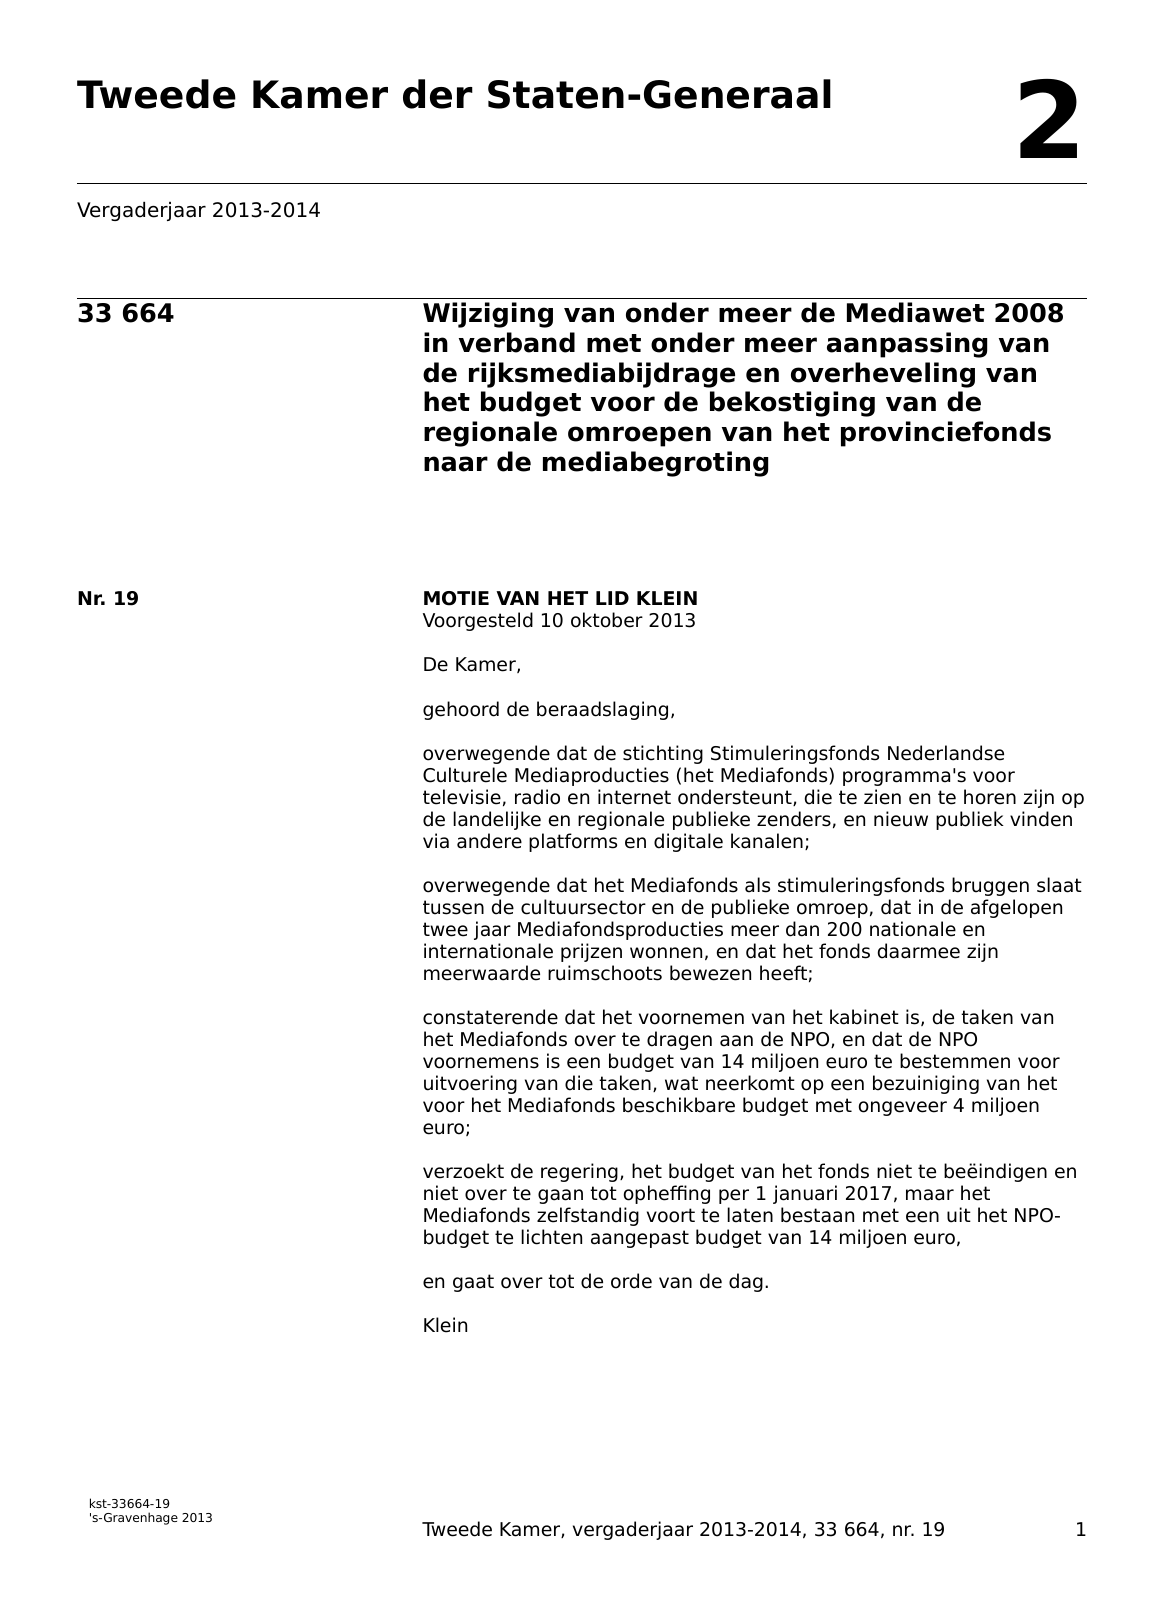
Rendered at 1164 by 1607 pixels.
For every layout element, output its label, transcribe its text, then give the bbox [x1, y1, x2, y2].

text 's-Gravenhage 2013 [88, 1511, 323, 1525]
text overwegende dat de stichting Stimuleringsfonds Nederlandse Culturele Mediaproducties (het Mediafonds) programma's voor televisie, radio en internet ondersteunt, die te zien en te horen zijn op de landelijke en regionale publieke zenders, en nieuw publiek vinden via andere platforms en digitale kanalen; [422, 743, 1087, 852]
text constaterende dat het voornemen van het kabinet is, de taken van het Mediafonds over te dragen aan de NPO, en dat de NPO voornemens is een budget van 14 miljoen euro te bestemmen voor uitvoering van die taken, wat neerkomt op een bezuiniging van het voor het Mediafonds beschikbare budget met ongeveer 4 miljoen euro; [422, 1007, 1087, 1139]
text overwegende dat het Mediafonds als stimuleringsfonds bruggen slaat tussen de cultuursector en de publieke omroep, dat in de afgelopen twee jaar Mediafondsproducties meer dan 200 nationale en internationale prijzen wonnen, en dat het fonds daarmee zijn meerwaarde ruimschoots bewezen heeft; [422, 875, 1087, 984]
table_header Tweede Kamer der Staten-Generaal [77, 59, 886, 183]
table_header 2 [886, 59, 1087, 183]
subtitle 33 664 Wijziging van onder meer de Mediawet 2008 in verband met onder meer aanpassing van de rijksmediabijdrage en overheveling van het budget voor de bekostiging van de regionale omroepen van het provinciefonds naar de mediabegroting [77, 299, 1087, 477]
text Klein [422, 1315, 1087, 1337]
text Voorgesteld 10 oktober 2013 [422, 610, 1087, 632]
text gehoord de beraadslaging, [422, 698, 1087, 720]
subtitle Nr. 19 MOTIE VAN HET LID KLEIN [77, 588, 1087, 610]
text kst-33664-19 [88, 1497, 323, 1511]
table_cell Vergaderjaar 2013-2014 [77, 184, 1087, 298]
text en gaat over tot de orde van de dag. [422, 1271, 1087, 1293]
text De Kamer, [422, 654, 1087, 676]
text verzoekt de regering, het budget van het fonds niet te beëindigen en niet over te gaan tot opheffing per 1 januari 2017, maar het Mediafonds zelfstandig voort te laten bestaan met een uit het NPO-budget te lichten aangepast budget van 14 miljoen euro, [422, 1161, 1087, 1249]
